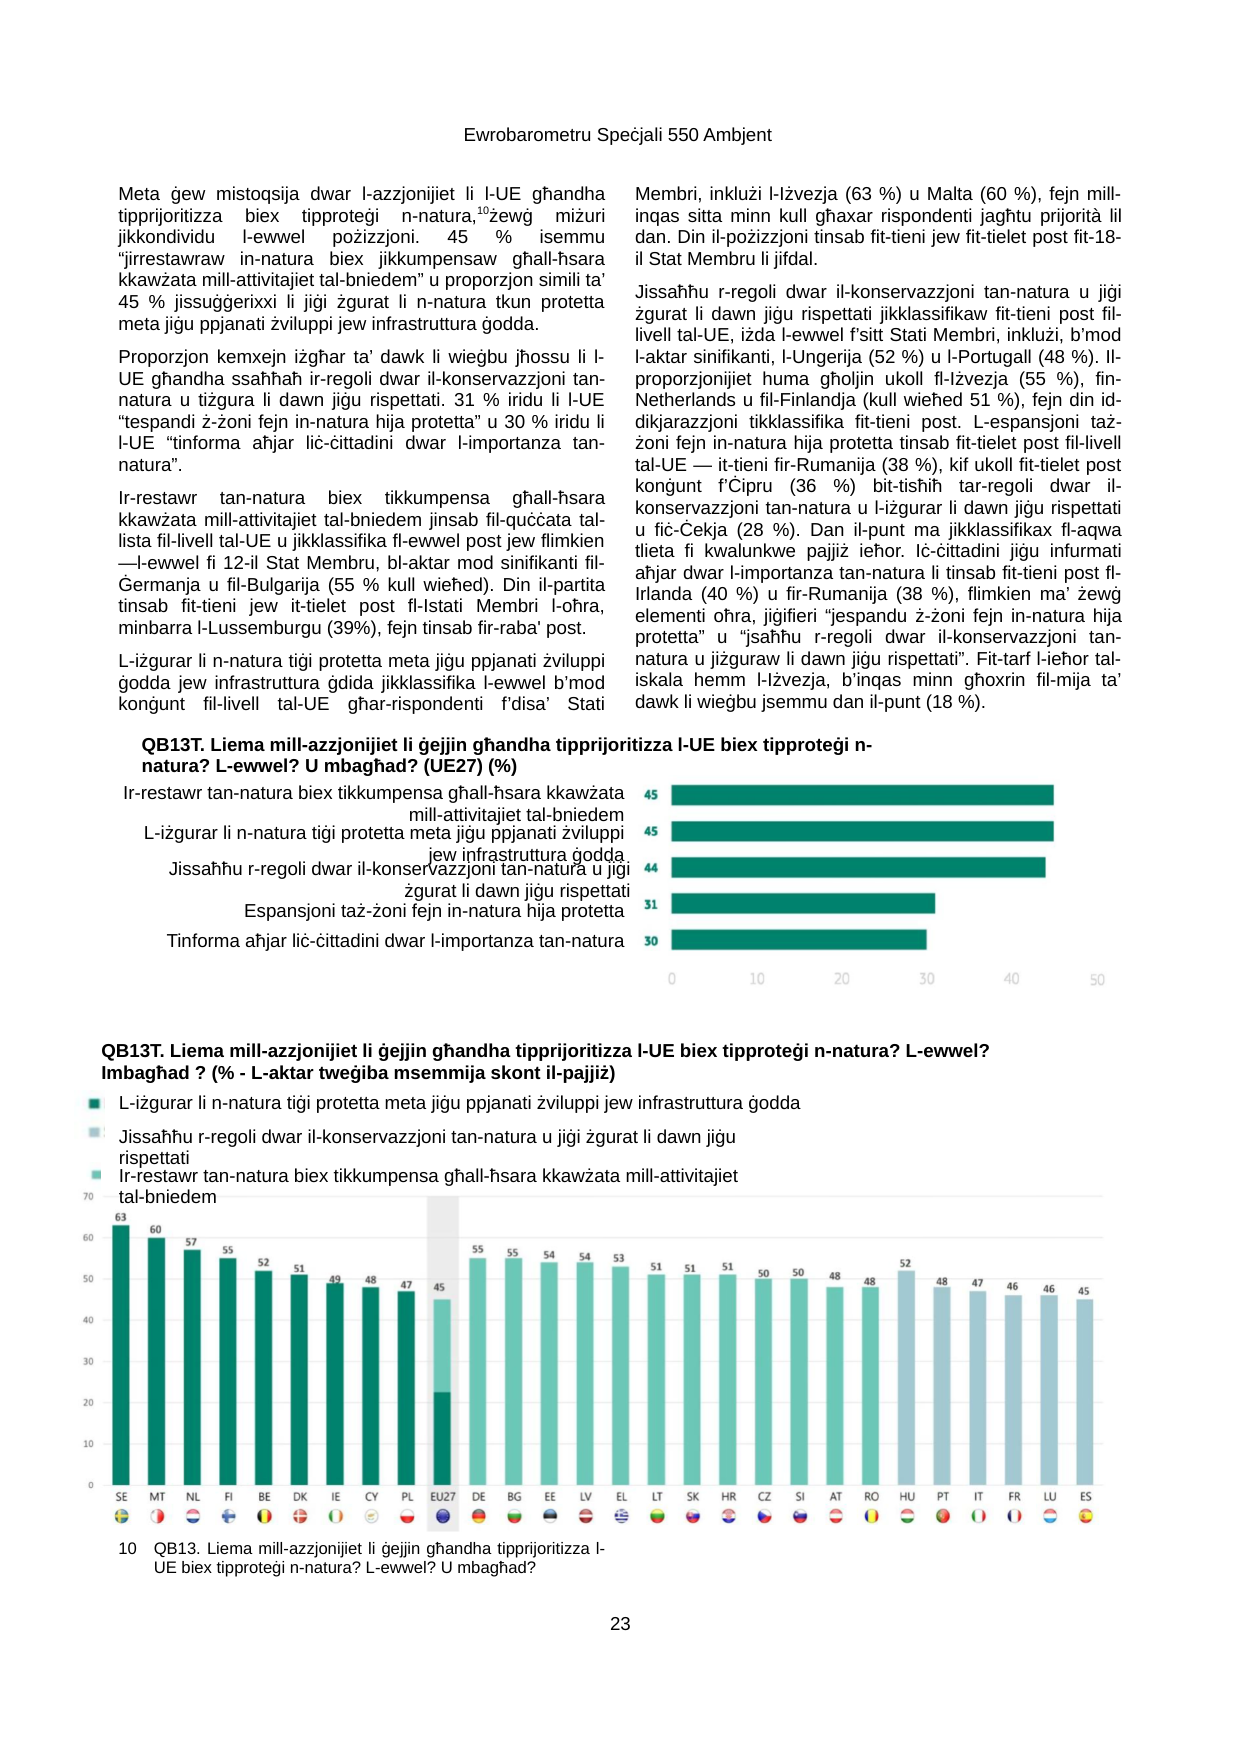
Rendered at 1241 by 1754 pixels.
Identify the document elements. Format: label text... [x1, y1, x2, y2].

text Meta ġew mistoqsija dwar l-azzjonijiet li l-UE għandha tipprijoritizza biex tipproteġi n-natura,żewġ miżuri jikkondividu l-ewwel pożizzjoni. 45 % isemmu “jirrestawraw in-natura biex jikkumpensaw għall-ħsara kkawżata mill-attivitajiet tal-bniedem” u proporzjon simili ta’ 45 % jissuġġerixxi li jiġi żgurat li n-natura tkun protetta meta jiġu ppjanati żviluppi jew infrastruttura ġodda. [118, 183, 605, 334]
text Proporzjon kemxejn iżgħar ta’ dawk li wieġbu jħossu li l-UE għandha ssaħħaħ ir-regoli dwar il-konservazzjoni tan-natura u tiżgura li dawn jiġu rispettati. 31 % iridu li l-UE “tespandi ż-żoni fejn in-natura hija protetta” u 30 % iridu li l-UE “tinforma aħjar liċ-ċittadini dwar l-importanza tan-natura”. [118, 346, 605, 475]
picture [74, 1090, 105, 1143]
text Membri, inklużi l-Iżvezja (63 %) u Malta (60 %), fejn mill-inqas sitta minn kull għaxar rispondenti jagħtu prijorità lil dan. Din il-pożizzjoni tinsab fit-tieni jew fit-tielet post fit-18-il Stat Membru li jifdal. [635, 183, 1122, 269]
picture [68, 1162, 1109, 1532]
text Ir-restawr tan-natura biex tikkumpensa għall-ħsara kkawżata mill-attivitajiet tal-bniedem jinsab fil-quċċata tal-lista fil-livell tal-UE u jikklassifika fl-ewwel post jew flimkien—l-ewwel fi 12-il Stat Membru, bl-aktar mod sinifikanti fil-Ġermanja u fil-Bulgarija (55 % kull wieħed). Din il-partita tinsab fit-tieni jew it-tielet post fl-Istati Membri l-oħra, minbarra l-Lussemburgu (39%), fejn tinsab fir-raba' post. [118, 487, 605, 638]
text L-iżgurar li n-natura tiġi protetta meta jiġu ppjanati żviluppi ġodda jew infrastruttura ġdida jikklassifika l-ewwel b’mod konġunt fil-livell tal-UE għar-rispondenti f’disa’ Stati [118, 650, 605, 714]
text QB13. Liema mill-azzjonijiet li ġejjin għandha tipprijoritizza l-UE biex tipproteġi n-natura? L-ewwel? U mbagħad? [118, 1538, 605, 1577]
picture [635, 775, 1108, 1017]
text Jissaħħu r-regoli dwar il-konservazzjoni tan-natura u jiġi żgurat li dawn jiġu rispettati jikklassifikaw fit-tieni post fil-livell tal-UE, iżda l-ewwel f’sitt Stati Membri, inklużi, b’mod l-aktar sinifikanti, l-Ungerija (52 %) u l-Portugall (48 %). Il-proporzjonijiet huma għoljin ukoll fl-Iżvezja (55 %), fin-Netherlands u fil-Finlandja (kull wieħed 51 %), fejn din id-dikjarazzjoni tikklassifika fit-tieni post. L-espansjoni taż-żoni fejn in-natura hija protetta tinsab fit-tielet post fil-livell tal-UE — it-tieni fir-Rumanija (38 %), kif ukoll fit-tielet post konġunt f’Ċipru (36 %) bit-tisħiħ tar-regoli dwar il-konservazzjoni tan-natura u l-iżgurar li dawn jiġu rispettati u fiċ-Ċekja (28 %). Dan il-punt ma jikklassifikax fl-aqwa tlieta fi kwalunkwe pajjiż ieħor. Iċ-ċittadini jiġu infurmati aħjar dwar l-importanza tan-natura li tinsab fit-tieni post fl-Irlanda (40 %) u fir-Rumanija (38 %), flimkien ma’ żewġ elementi oħra, jiġifieri “jespandu ż-żoni fejn in-natura hija protetta” u “jsaħħu r-regoli dwar il-konservazzjoni tan-natura u jiżguraw li dawn jiġu rispettati”. Fit-tarf l-ieħor tal-iskala hemm l-Iżvezja, b’inqas minn għoxrin fil-mija ta’ dawk li wieġbu jsemmu dan il-punt (18 %). [635, 281, 1122, 712]
